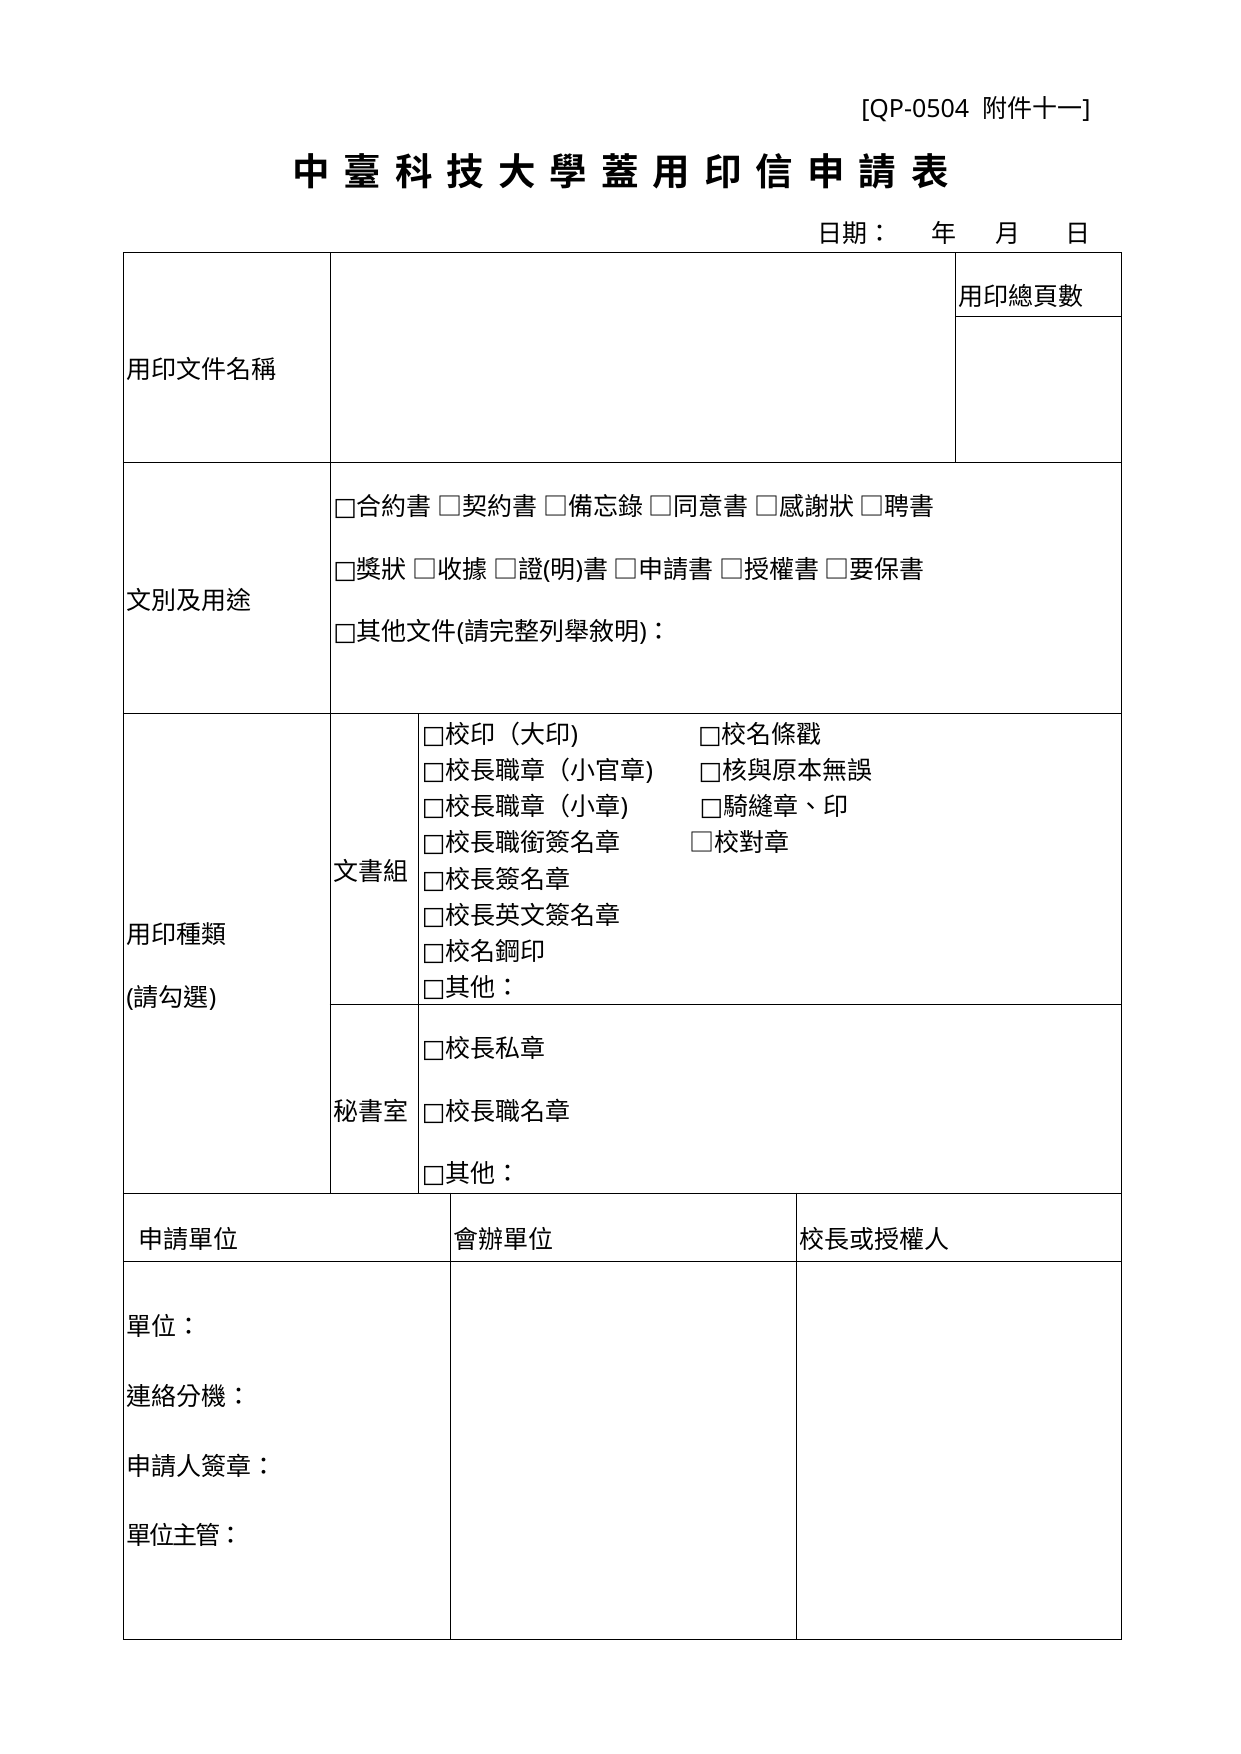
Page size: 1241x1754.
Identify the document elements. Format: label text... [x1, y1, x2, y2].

table_cell □校長私章 □校長職名章 □其他： [419, 1005, 1121, 1193]
table_cell □合約書 □契約書 □備忘錄 □同意書 □感謝狀 □聘書 □獎狀 □收據 □證(明)書 □申請書 □授權書 □要保書 □其他文件(請完整列舉敘明)： [331, 463, 1121, 713]
table_cell 會辦單位 [451, 1194, 796, 1261]
table_cell □校印（大印) □校名條戳 □校長職章（小官章) □核與原本無誤 □校長職章（小章) □騎縫章、印 □校長職銜簽名章 □校對章 □校長簽名章 □校長英文簽名章 □校名鋼印 □其他： [419, 714, 1121, 1004]
table_cell 文書組 [331, 714, 418, 1004]
text 中臺科技大學蓋用印信申請表 [150, 127, 1090, 189]
table_cell 校長或授權人 [797, 1194, 1121, 1261]
table_cell 用印種類 (請勾選) [124, 714, 330, 1193]
table_cell 文別及用途 [124, 463, 330, 713]
table_cell [797, 1262, 1121, 1638]
table_cell 秘書室 [331, 1005, 418, 1193]
text 日期： 年 月 日 [150, 189, 1090, 252]
table_cell 申請單位 [124, 1194, 450, 1261]
table_cell [956, 317, 1121, 462]
table_header [331, 253, 955, 462]
table_header 用印總頁數 [956, 253, 1121, 316]
table_header 用印文件名稱 [124, 253, 330, 462]
table_cell 單位： 連絡分機： 申請人簽章： 單位主管： [124, 1262, 450, 1638]
table_cell [451, 1262, 796, 1638]
text [QP-0504 附件十一] [150, 64, 1090, 127]
